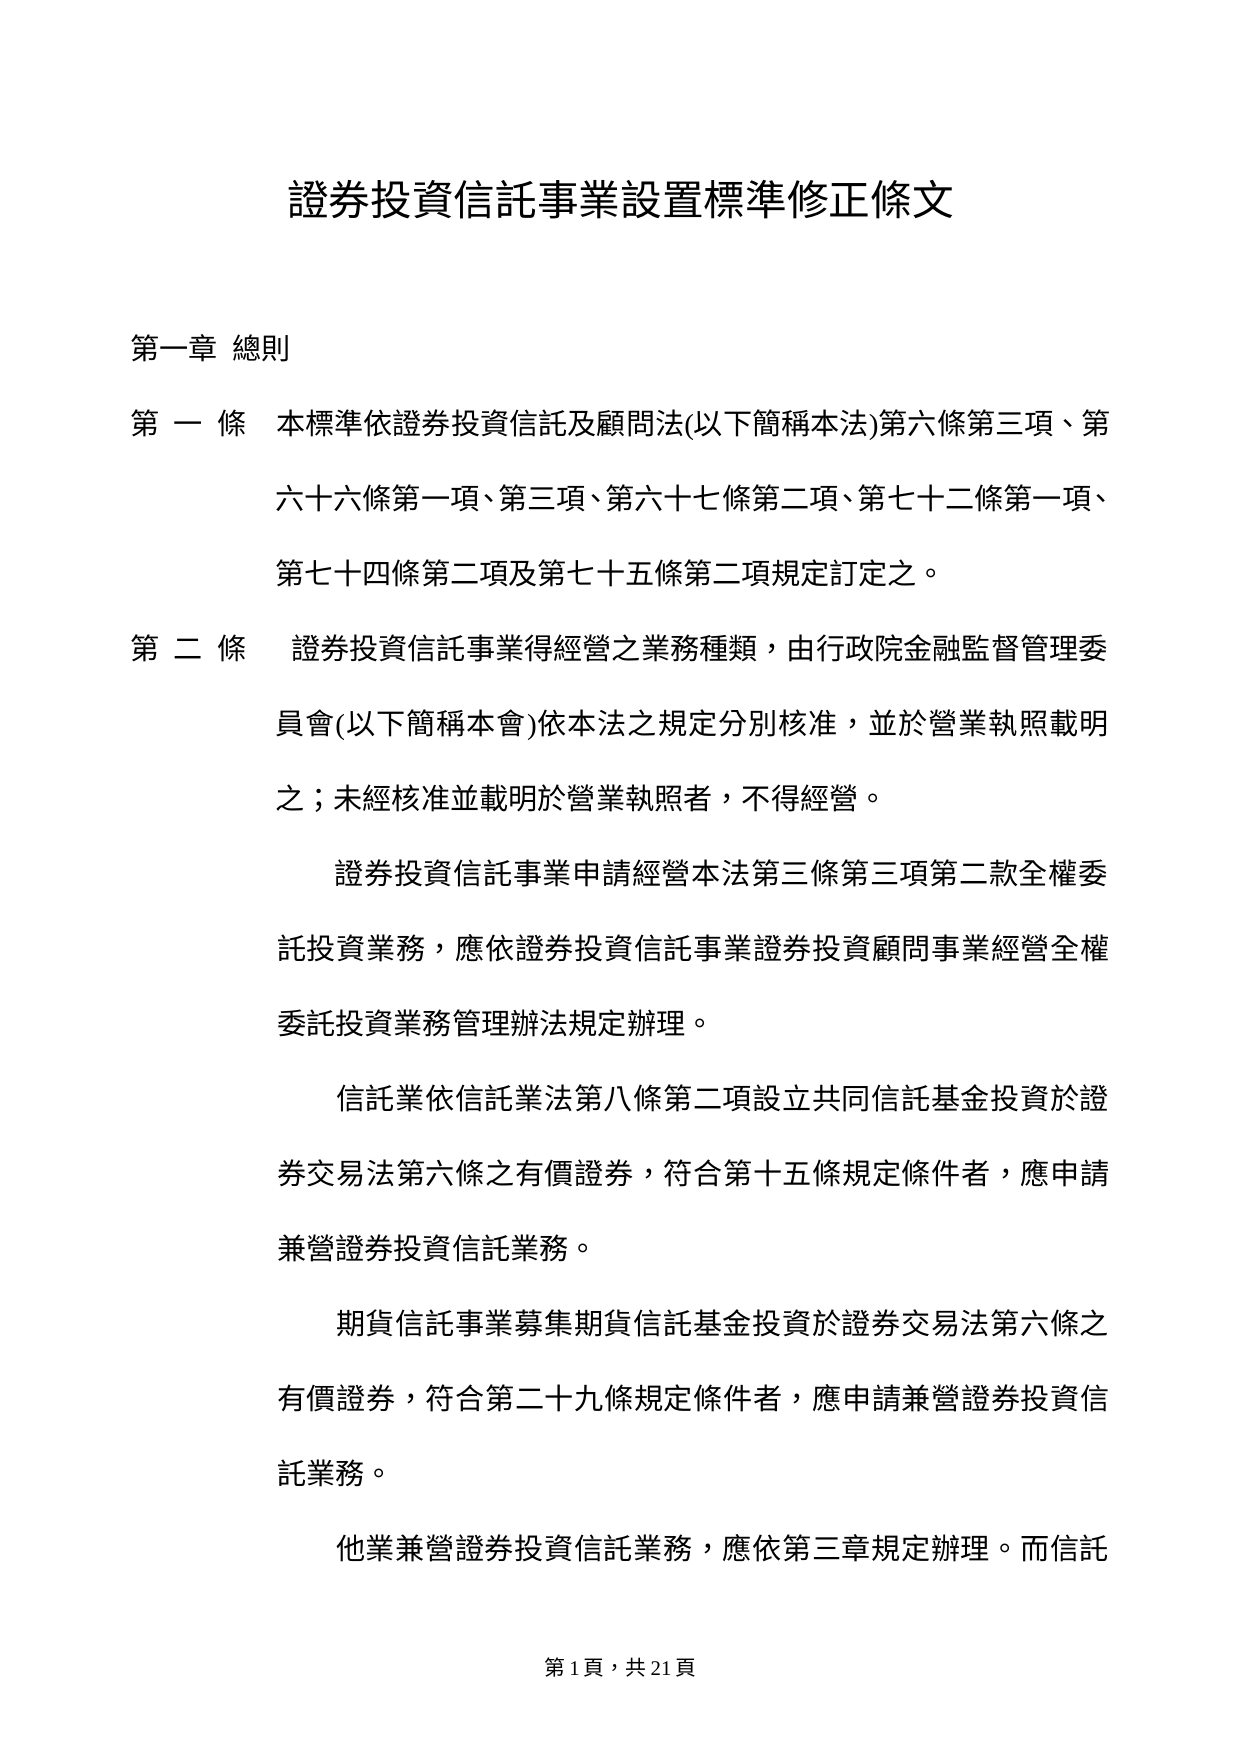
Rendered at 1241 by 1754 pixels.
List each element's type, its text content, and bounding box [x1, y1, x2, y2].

text 第 二 條 證券投資信託事業得經營之業務種類，由行政院金融監督管理委員會(以下簡稱本會)依本法之規定分別核准，並於營業執照載明之；未經核准並載明於營業執照者，不得經營。 [130, 609, 1110, 834]
text 他業兼營證券投資信託業務，應依第三章規定辦理。而信託 [277, 1509, 1110, 1584]
text 證券投資信託事業設置標準修正條文 [130, 159, 1110, 234]
text 第 一 條 本標準依證券投資信託及顧問法(以下簡稱本法)第六條第三項、第六十六條第一項、第三項、第六十七條第二項、第七十二條第一項、第七十四條第二項及第七十五條第二項規定訂定之。 [130, 384, 1110, 609]
text 證券投資信託事業申請經營本法第三條第三項第二款全權委託投資業務，應依證券投資信託事業證券投資顧問事業經營全權委託投資業務管理辦法規定辦理。 [277, 834, 1110, 1059]
text 期貨信託事業募集期貨信託基金投資於證券交易法第六條之有價證券，符合第二十九條規定條件者，應申請兼營證券投資信託業務。 [277, 1284, 1110, 1509]
text 信託業依信託業法第八條第二項設立共同信託基金投資於證券交易法第六條之有價證券，符合第十五條規定條件者，應申請兼營證券投資信託業務。 [277, 1059, 1110, 1284]
text 第一章 總則 [130, 309, 1110, 384]
